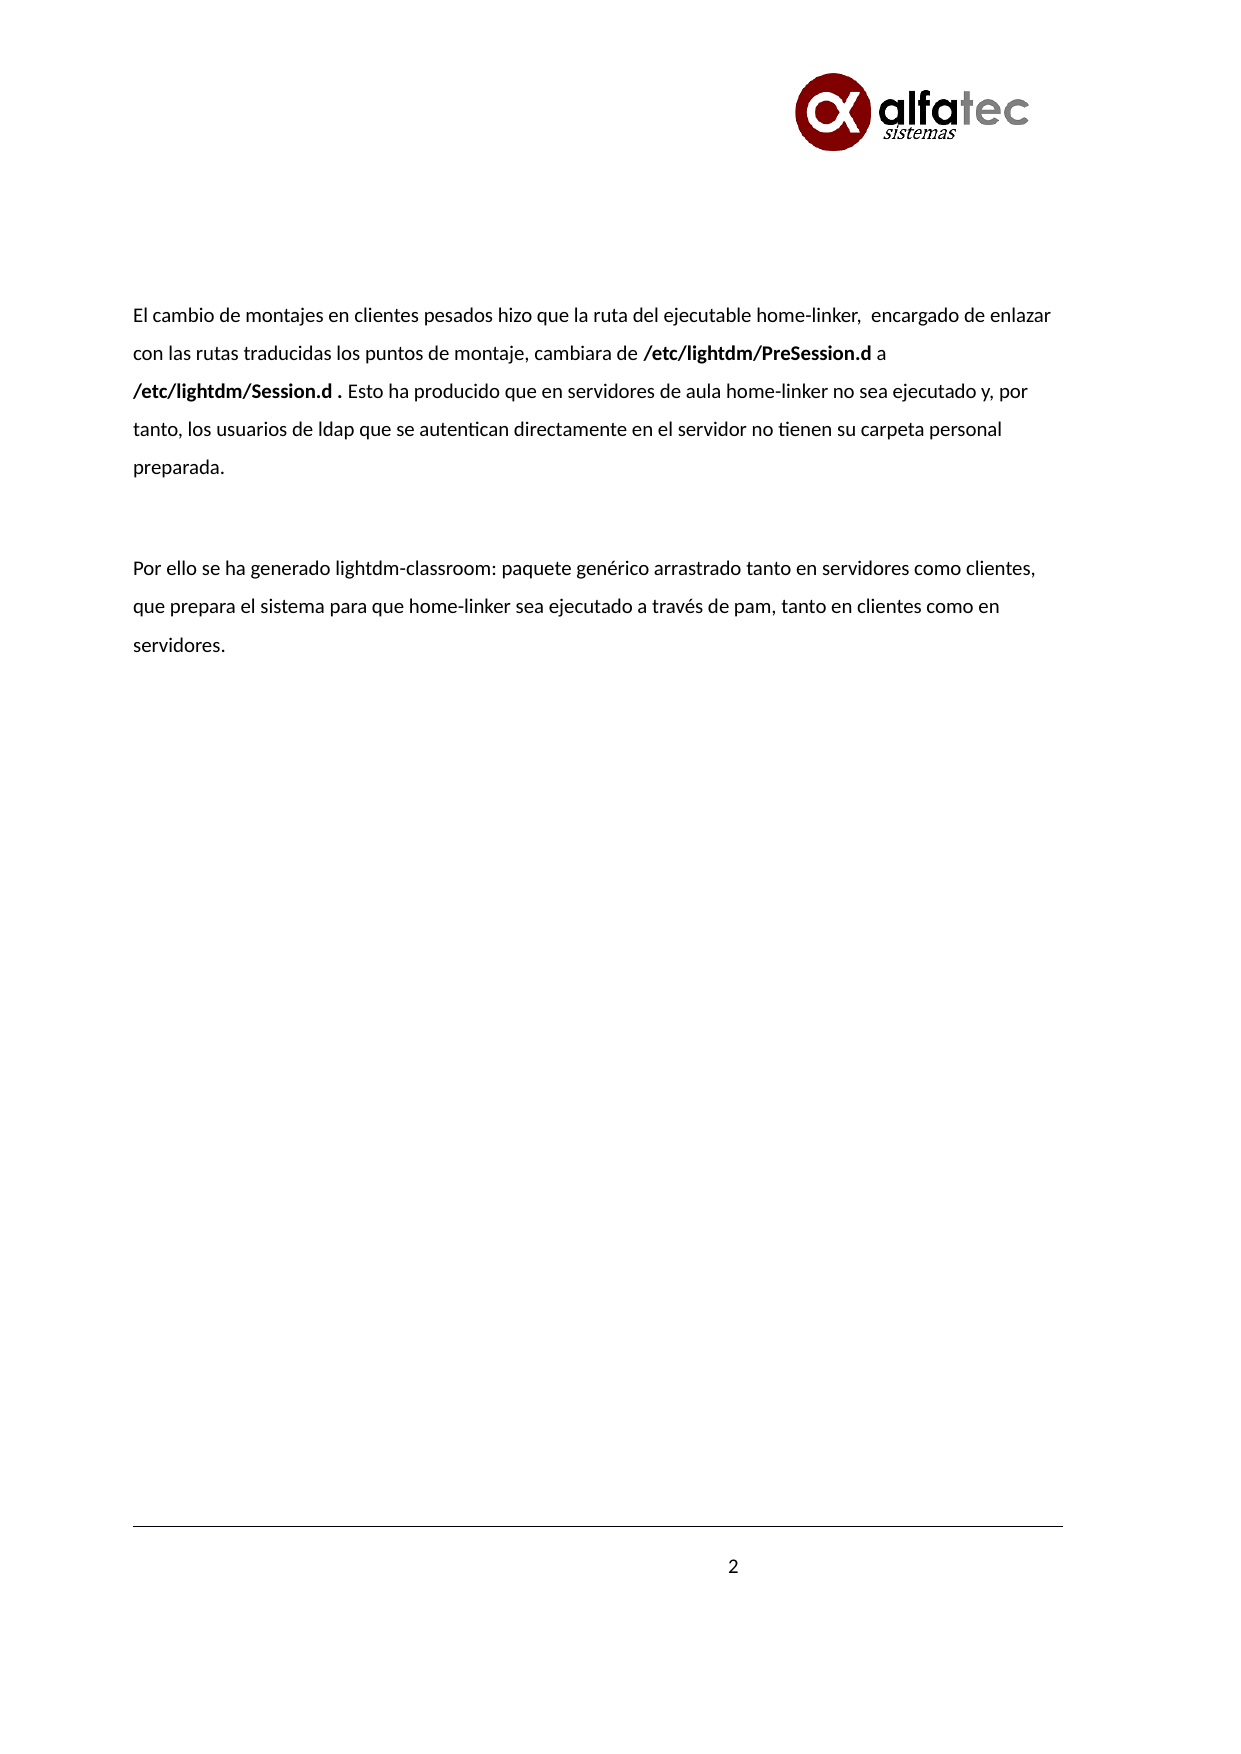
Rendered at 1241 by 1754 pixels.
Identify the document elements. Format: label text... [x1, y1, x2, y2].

text Por ello se ha generado lightdm-classroom: paquete genérico arrastrado tanto en servidores como clientes, que prepara el sistema para que home-linker sea ejecutado a través de pam, tanto en clientes como en servidores. [133, 556, 1063, 657]
picture [795, 73, 1031, 151]
text El cambio de montajes en clientes pesados hizo que la ruta del ejecutable home-linker, encargado de enlazar con las rutas traducidas los puntos de montaje, cambiara de /etc/lightdm/PreSession.d a /etc/lightdm/Session.d . Esto ha producido que en servidores de aula home-linker no sea ejecutado y, por tanto, los usuarios de ldap que se autentican directamente en el servidor no tienen su carpeta personal preparada. [133, 302, 1063, 480]
